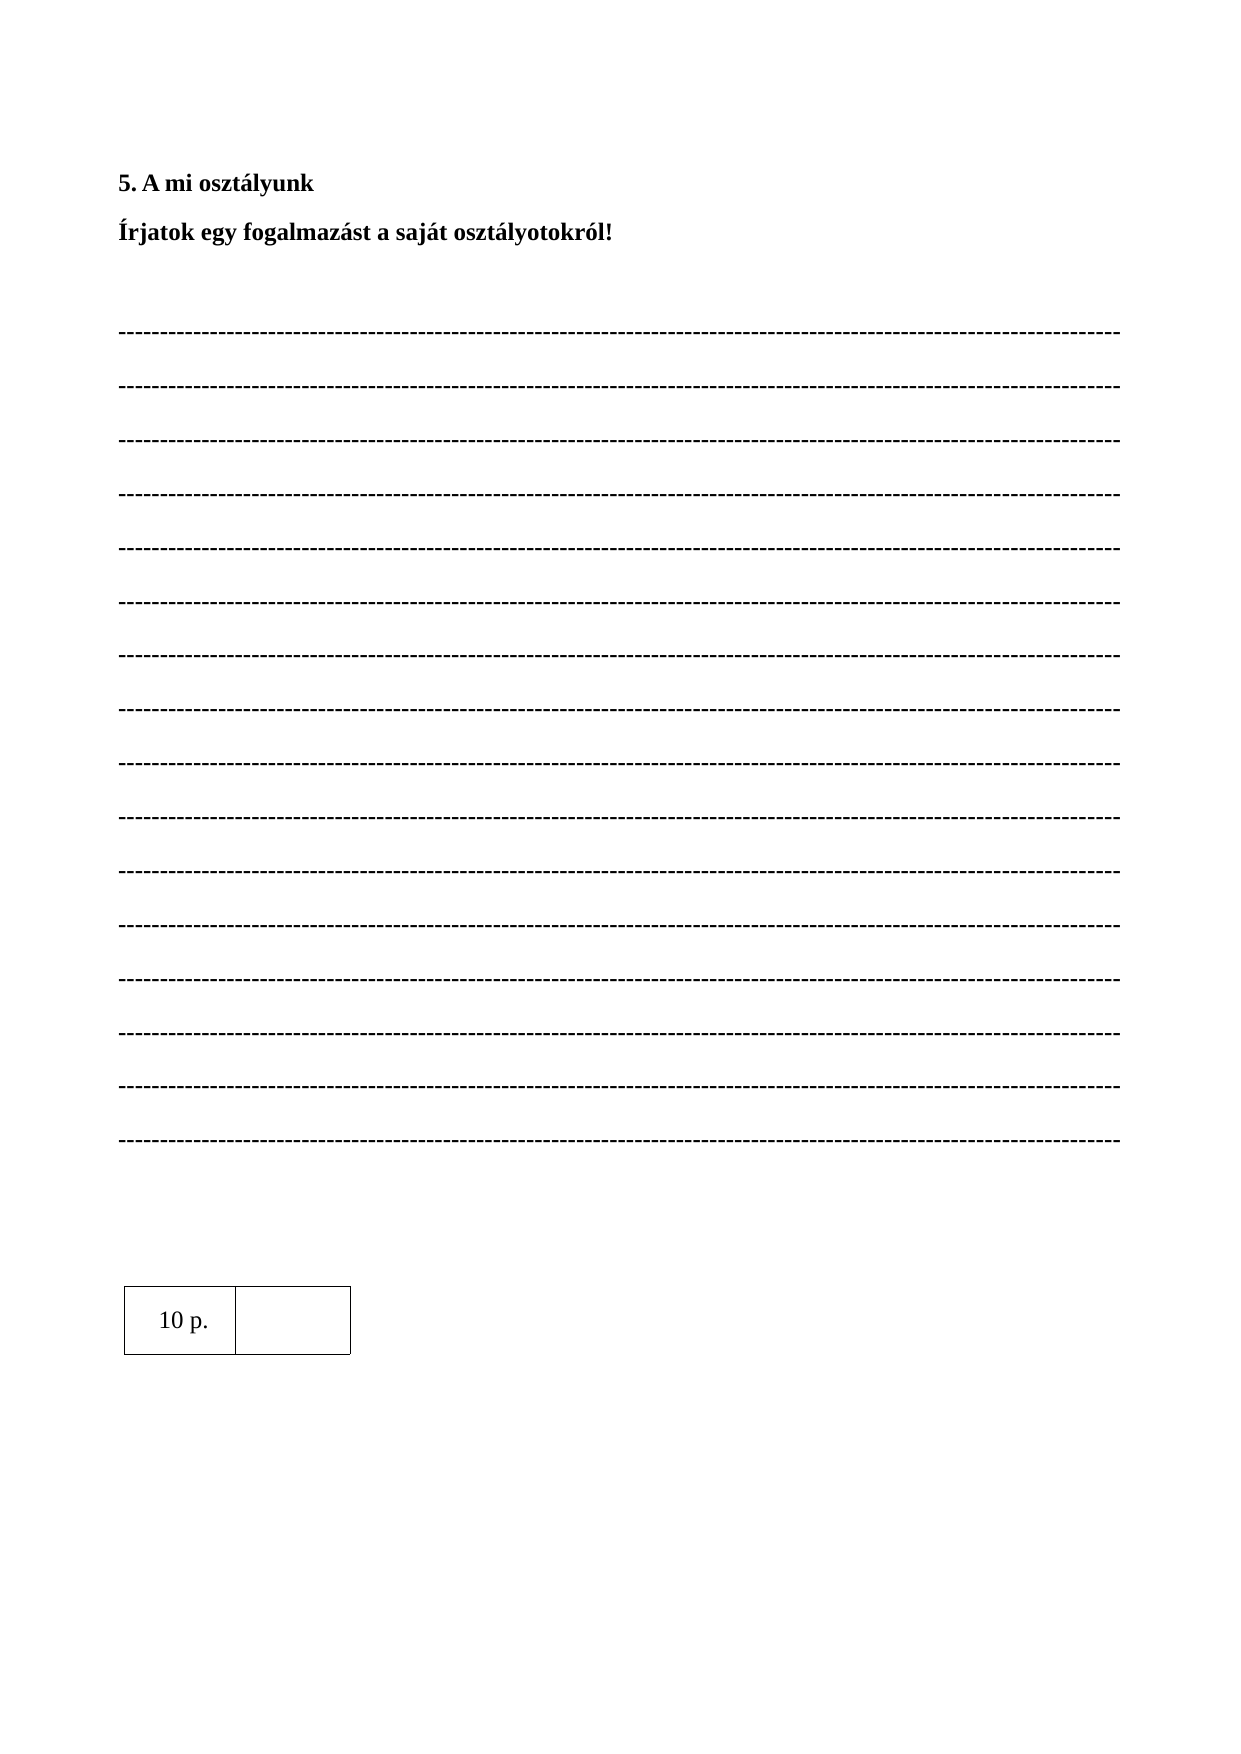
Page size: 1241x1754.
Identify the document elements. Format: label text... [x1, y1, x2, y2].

text Írjatok egy fogalmazást a saját osztályotokról! [118, 217, 1122, 246]
table_header [236, 1287, 350, 1354]
text 5. A mi osztályunk [118, 168, 1122, 196]
table_header 10 p. [125, 1287, 235, 1354]
